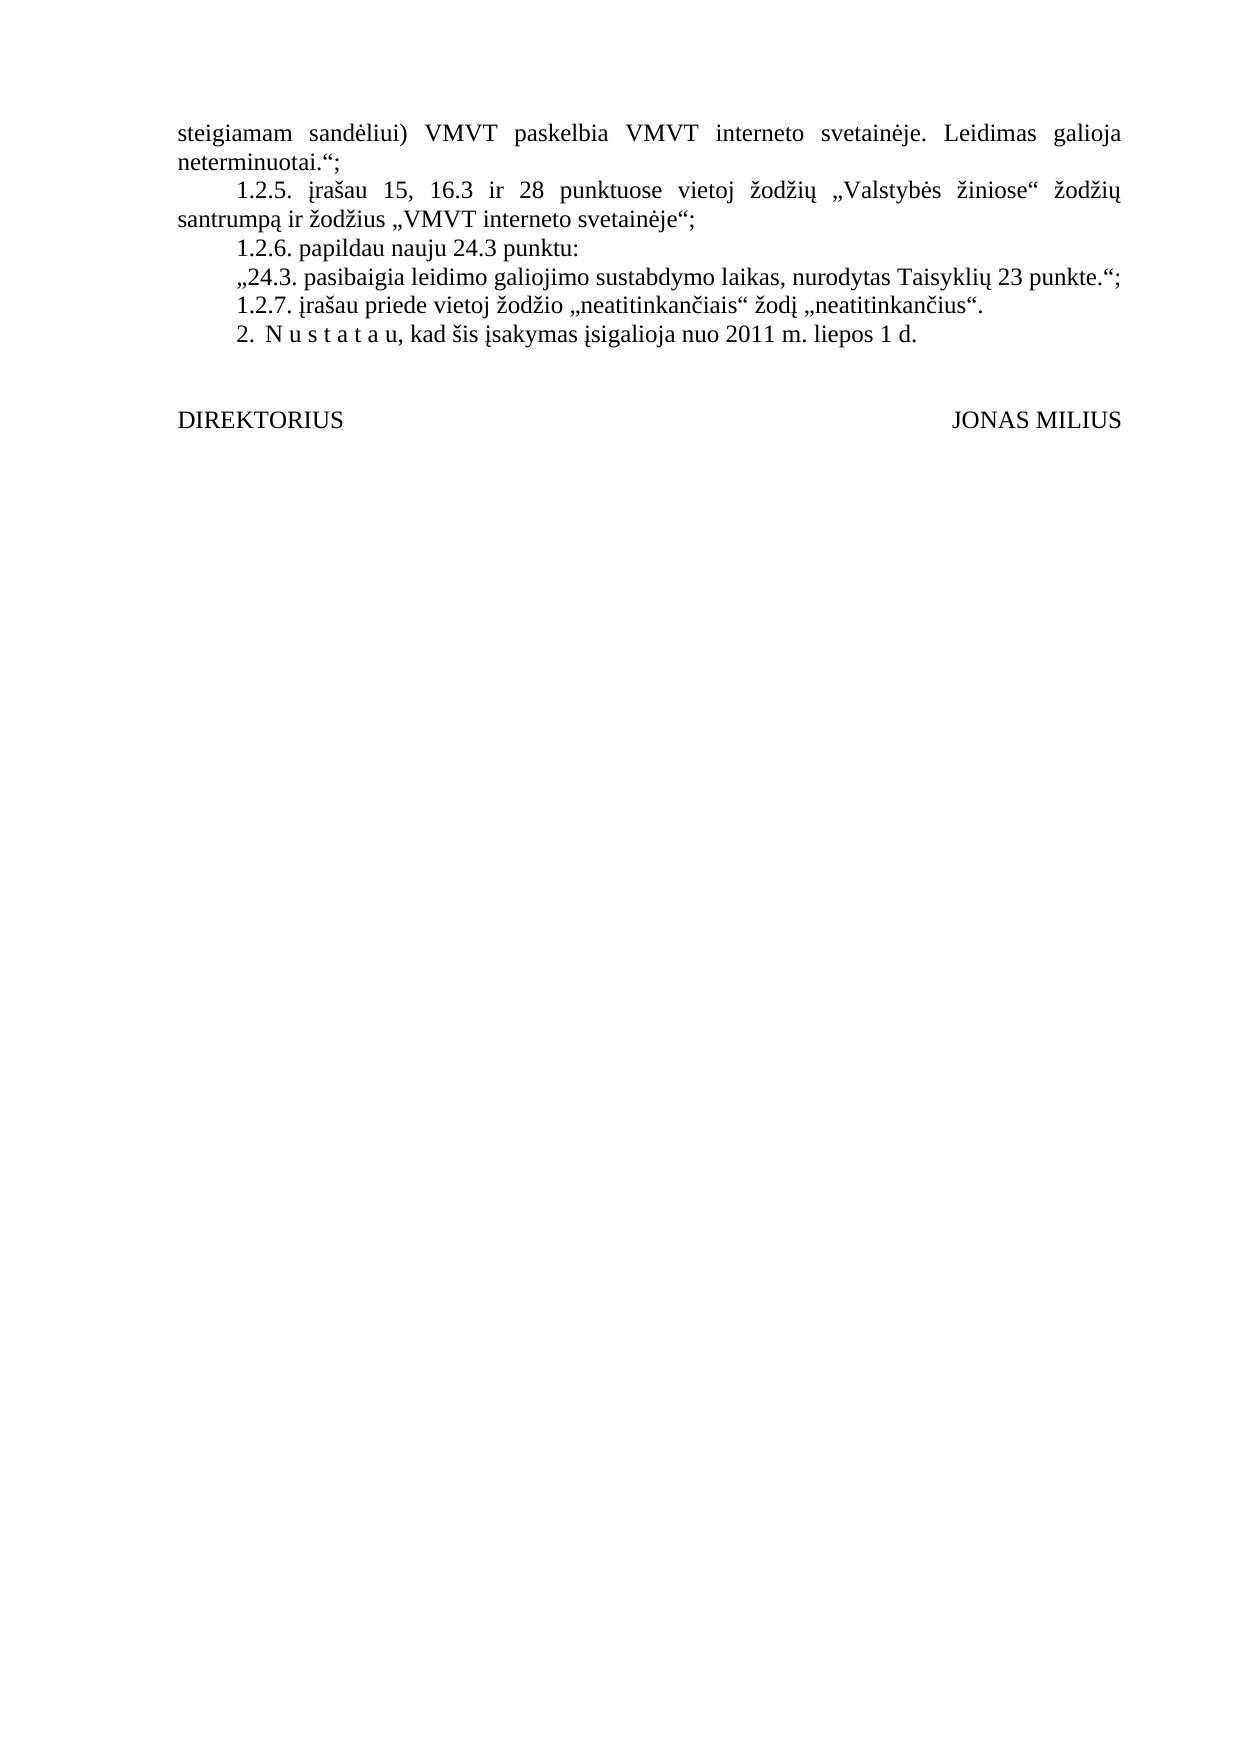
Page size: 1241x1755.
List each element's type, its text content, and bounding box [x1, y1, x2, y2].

text „24.3. pasibaigia leidimo galiojimo sustabdymo laikas, nurodytas Taisyklių 23 punkte.“; [177, 262, 1122, 291]
text Direktorius Jonas Milius [177, 406, 1122, 434]
text 1.2.7. įrašau priede vietoj žodžio „neatitinkančiais“ žodį „neatitinkančius“. [177, 291, 1122, 319]
text 1.2.6. papildau nauju 24.3 punktu: [177, 233, 1122, 262]
text 2. Nustatau, kad šis įsakymas įsigalioja nuo 2011 m. liepos 1 d. [177, 319, 1122, 348]
text 1.2.5. įrašau 15, 16.3 ir 28 punktuose vietoj žodžių „Valstybės žiniose“ žodžių santrumpą ir žodžius „VMVT interneto svetainėje“; [177, 176, 1122, 233]
text steigiamam sandėliui) VMVT paskelbia VMVT interneto svetainėje. Leidimas galioja neterminuotai.“; [177, 118, 1122, 176]
